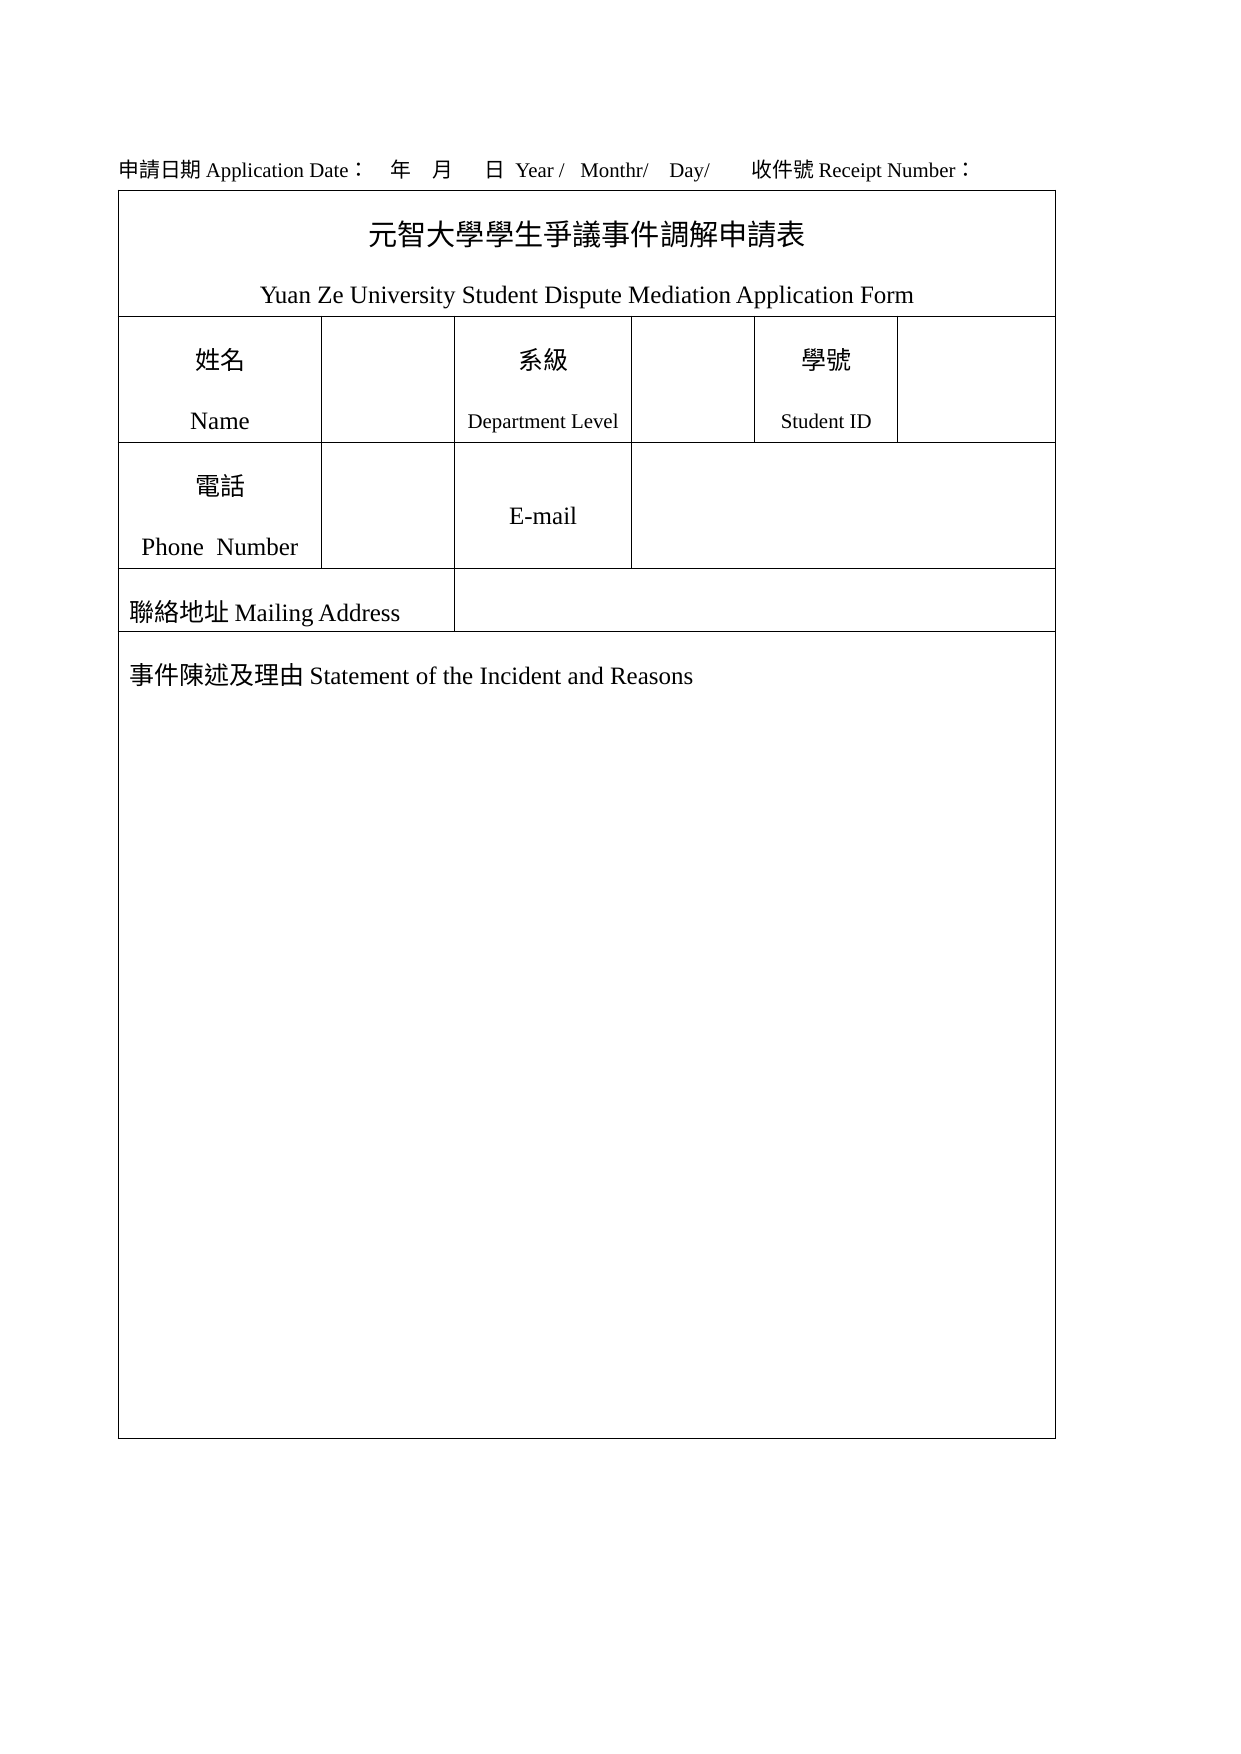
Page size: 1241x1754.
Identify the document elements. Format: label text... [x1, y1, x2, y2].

table_cell E-mail [455, 443, 631, 568]
table_cell [322, 317, 454, 442]
table_cell 事件陳述及理由Statement of the Incident and Reasons [119, 632, 1055, 1437]
table_cell [632, 443, 1055, 568]
text 申請日期Application Date： 年 月 日 Year / Monthr/ Day/ 收件號Receipt Number： [118, 127, 1122, 189]
table_header 元智大學學生爭議事件調解申請表 Yuan Ze University Student Dispute Mediation Application Form [119, 191, 1055, 316]
table_cell [898, 317, 1055, 442]
table_cell [632, 317, 754, 442]
table_cell 系級 Department Level [455, 317, 631, 442]
table_cell 聯絡地址Mailing Address [119, 569, 454, 631]
table_cell [322, 443, 454, 568]
table_cell [455, 569, 1055, 631]
table_cell 學號 Student ID [755, 317, 897, 442]
table_cell 電話 Phone Number [119, 443, 321, 568]
table_cell 姓名 Name [119, 317, 321, 442]
